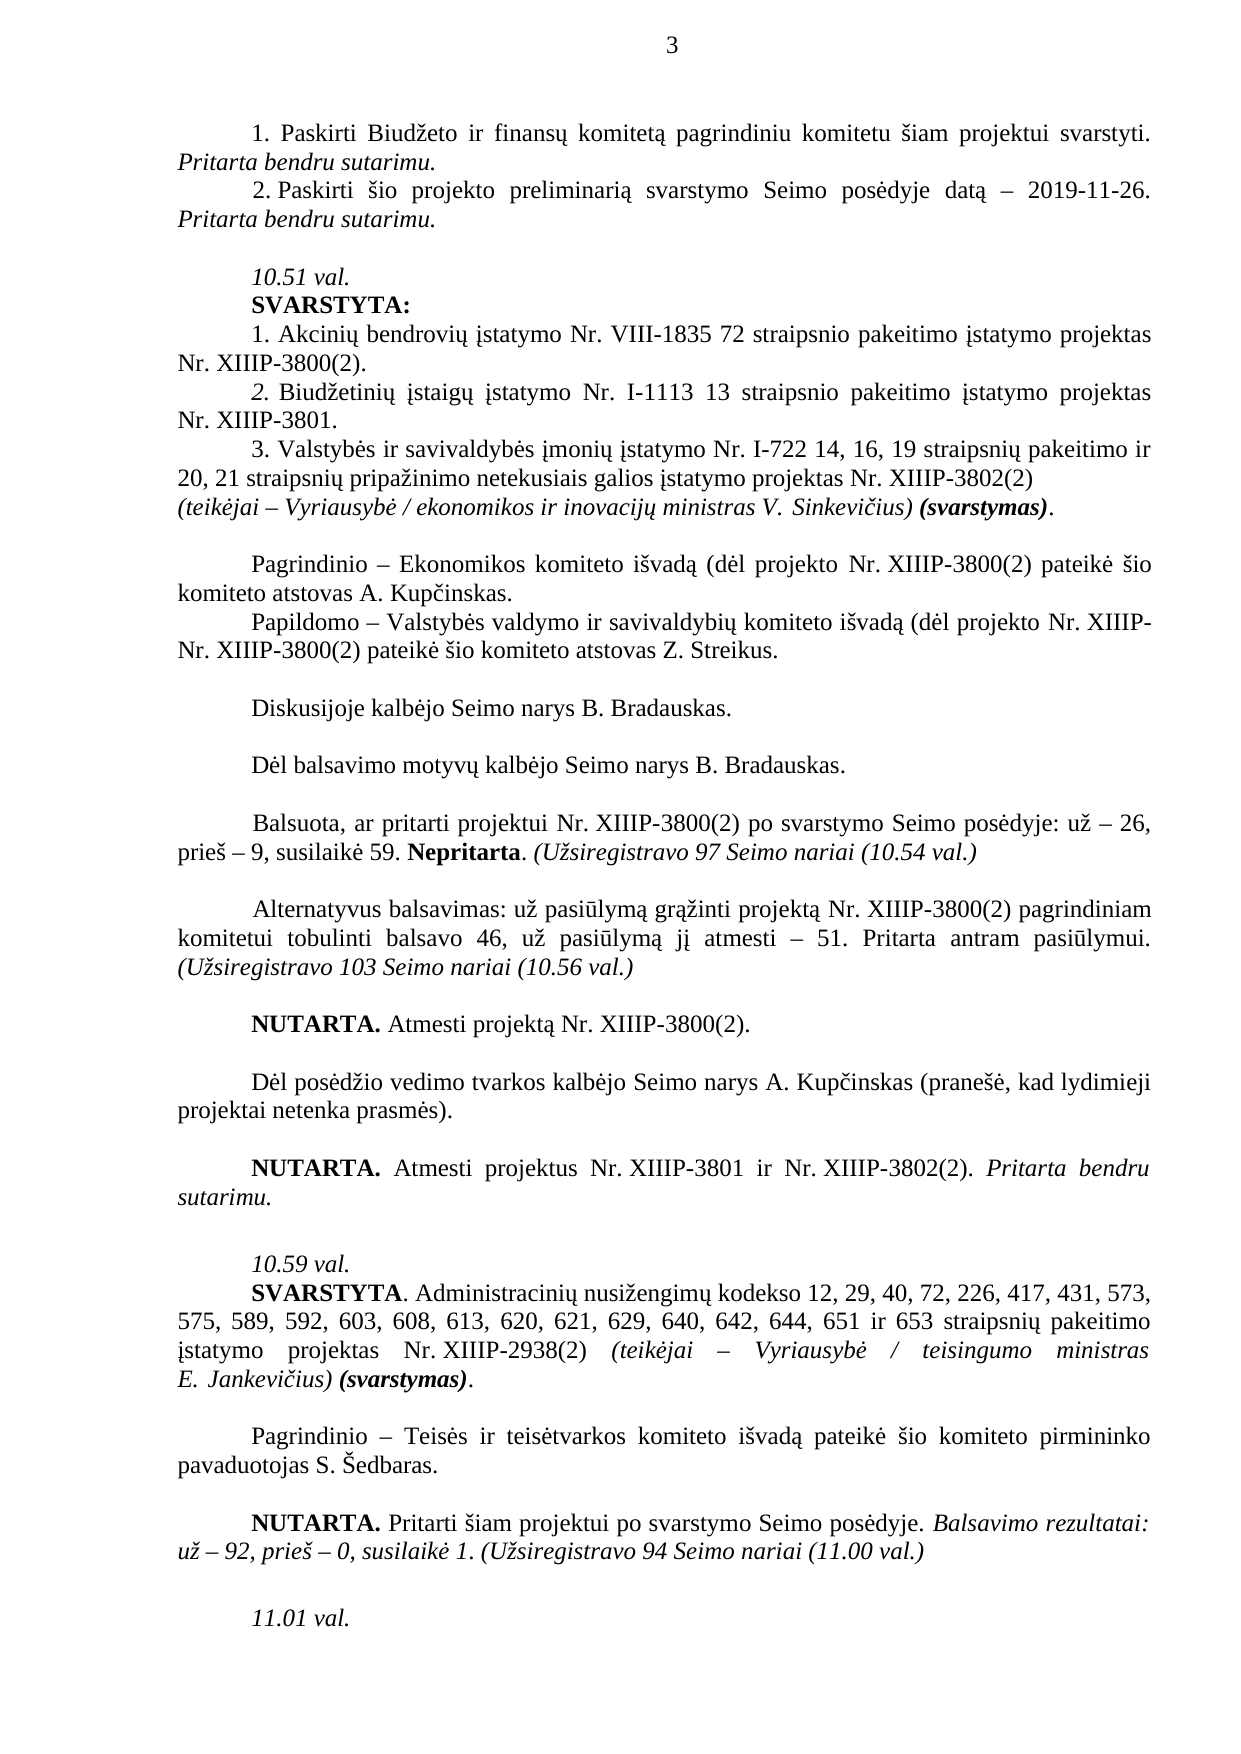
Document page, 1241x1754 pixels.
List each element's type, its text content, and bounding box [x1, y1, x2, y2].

text (teikėjai – Vyriausybė / ekonomikos ir inovacijų ministras V. Sinkevičius) (svarstymas). [177, 492, 1152, 521]
text 3. Valstybės ir savivaldybės įmonių įstatymo Nr. I-722 14, 16, 19 straipsnių pakeitimo ir 20, 21 straipsnių pripažinimo netekusiais galios įstatymo projektas Nr. XIIIP-3802(2) [177, 434, 1152, 492]
text Dėl posėdžio vedimo tvarkos kalbėjo Seimo narys A. Kupčinskas (pranešė, kad lydimieji projektai netenka prasmės). [177, 1067, 1152, 1124]
text 1. Paskirti Biudžeto ir finansų komitetą pagrindiniu komitetu šiam projektui svarstyti. Pritarta bendru sutarimu. [177, 118, 1152, 176]
text Pagrindinio – Teisės ir teisėtvarkos komiteto išvadą pateikė šio komiteto pirmininko pavaduotojas S. Šedbaras. [177, 1421, 1152, 1479]
text 2. Paskirti šio projekto preliminarią svarstymo Seimo posėdyje datą – 2019-11-26. Pritarta bendru sutarimu. [177, 176, 1152, 233]
text 1. Akcinių bendrovių įstatymo Nr. VIII-1835 72 straipsnio pakeitimo įstatymo projektas Nr. XIIIP-3800(2). [177, 319, 1152, 377]
text 10.51 val. [177, 262, 1152, 291]
text NUTARTA. Atmesti projektus Nr. XIIIP-3801 ir Nr. XIIIP-3802(2). Pritarta bendru sutarimu. [177, 1153, 1152, 1211]
text Dėl balsavimo motyvų kalbėjo Seimo narys B. Bradauskas. [177, 751, 1152, 779]
text SVARSTYTA: [177, 291, 1152, 319]
text NUTARTA. Pritarti šiam projektui po svarstymo Seimo posėdyje. Balsavimo rezultatai: už – 92, prieš – 0, susilaikė 1. (Užsiregistravo 94 Seimo nariai (11.00 val.) [177, 1508, 1152, 1565]
text Papildomo – Valstybės valdymo ir savivaldybių komiteto išvadą (dėl projekto Nr. XIIIP-Nr. XIIIP-3800(2) pateikė šio komiteto atstovas Z. Streikus. [177, 607, 1152, 664]
text Pagrindinio – Ekonomikos komiteto išvadą (dėl projekto Nr. XIIIP-3800(2) pateikė šio komiteto atstovas A. Kupčinskas. [177, 549, 1152, 607]
text Alternatyvus balsavimas: už pasiūlymą grąžinti projektą Nr. XIIIP-3800(2) pagrindiniam komitetui tobulinti balsavo 46, už pasiūlymą jį atmesti – 51. Pritarta antram pasiūlymui. (Užsiregistravo 103 Seimo nariai (10.56 val.) [177, 894, 1152, 981]
text NUTARTA. Atmesti projektą Nr. XIIIP-3800(2). [177, 1009, 1152, 1038]
text Diskusijoje kalbėjo Seimo narys B. Bradauskas. [177, 693, 1152, 722]
text SVARSTYTA. Administracinių nusižengimų kodekso 12, 29, 40, 72, 226, 417, 431, 573, 575, 589, 592, 603, 608, 613, 620, 621, 629, 640, 642, 644, 651 ir 653 straipsnių pakeitimo įstatymo projektas Nr. XIIIP-2938(2) (teikėjai – Vyriausybė / teisingumo ministras E. Jankevičius) (svarstymas). [177, 1278, 1152, 1393]
text 10.59 val. [177, 1249, 1152, 1278]
text 11.01 val. [177, 1603, 1152, 1632]
text Balsuota, ar pritarti projektui Nr. XIIIP-3800(2) po svarstymo Seimo posėdyje: už – 26, prieš – 9, susilaikė 59. Nepritarta. (Užsiregistravo 97 Seimo nariai (10.54 val.) [177, 808, 1152, 866]
text 2. Biudžetinių įstaigų įstatymo Nr. I-1113 13 straipsnio pakeitimo įstatymo projektas Nr. XIIIP-3801. [177, 377, 1152, 434]
